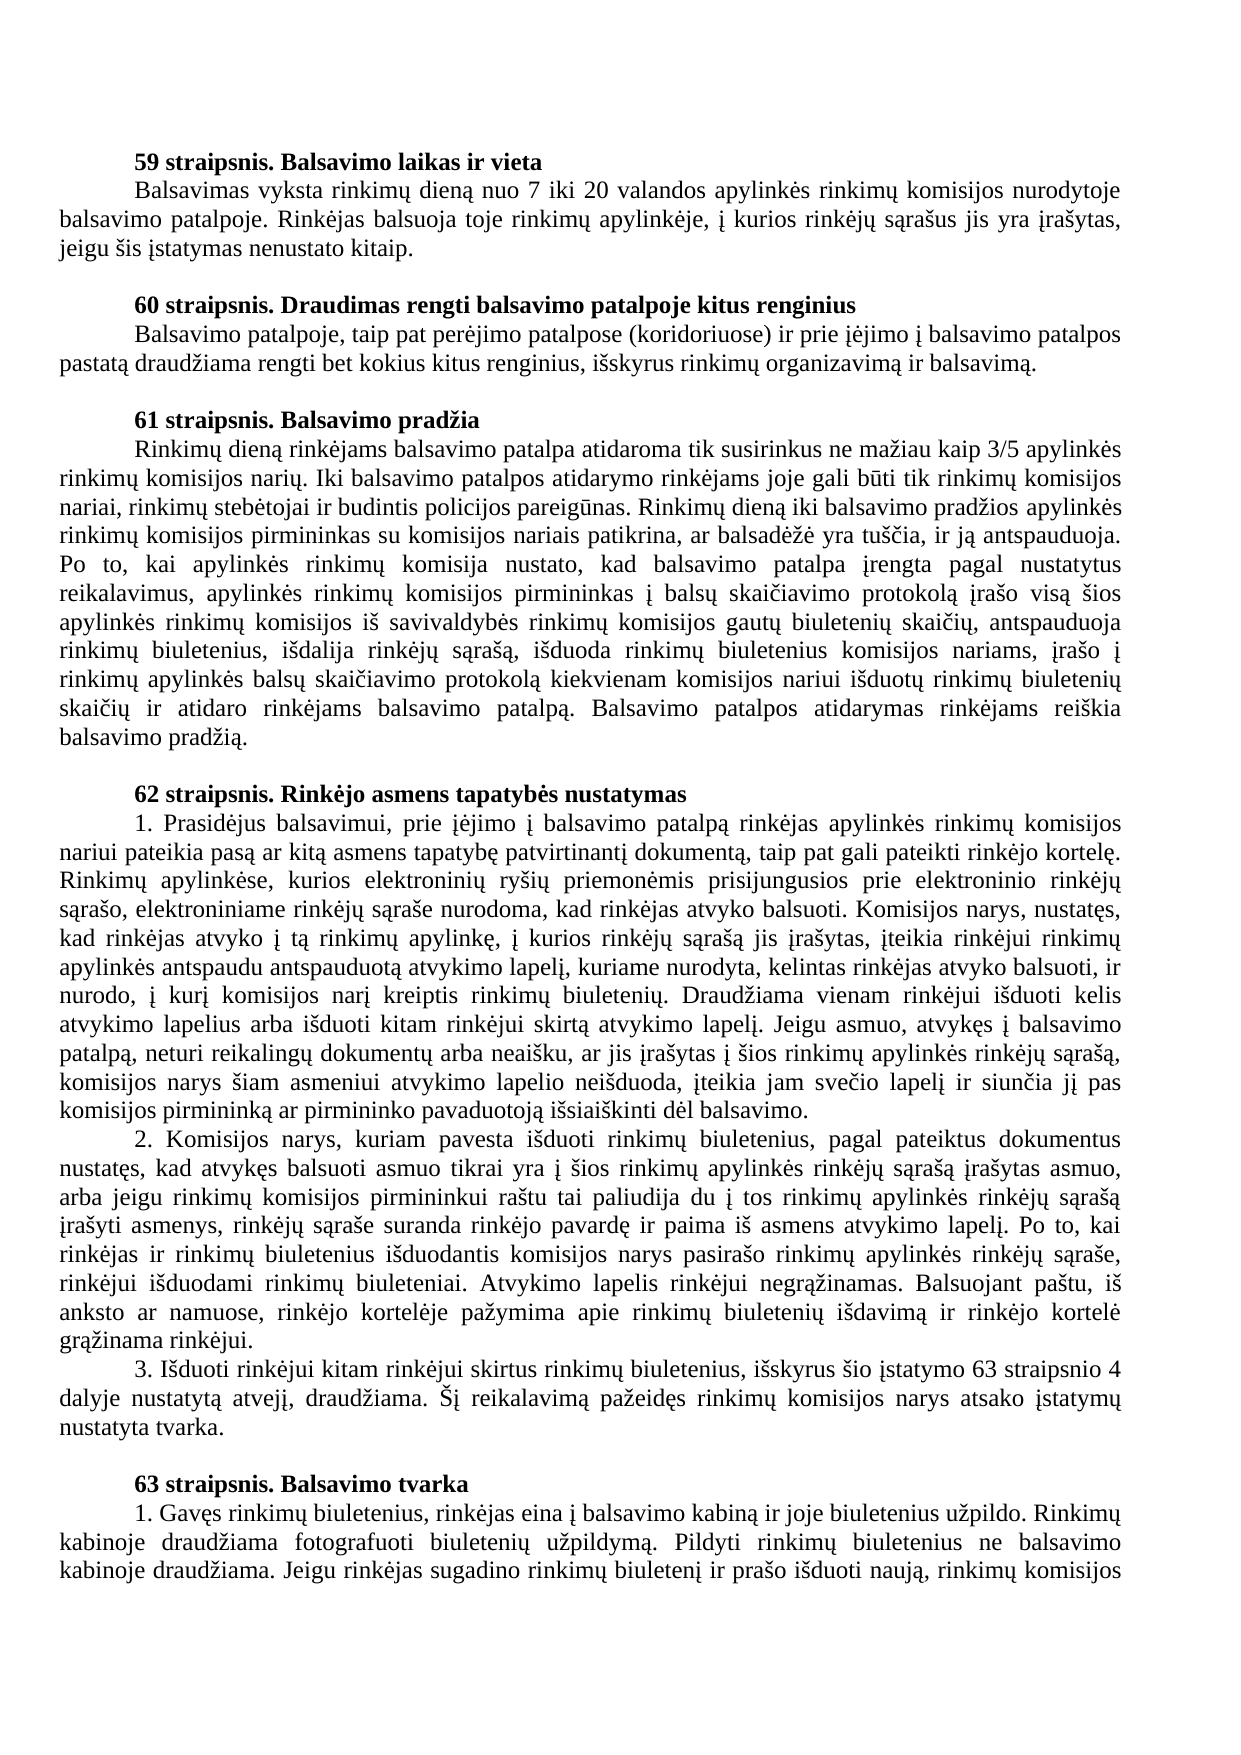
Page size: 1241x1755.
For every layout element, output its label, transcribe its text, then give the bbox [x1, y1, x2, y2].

text Rinkimų dieną rinkėjams balsavimo patalpa atidaroma tik susirinkus ne mažiau kaip 3/5 apylinkės rinkimų komisijos narių. Iki balsavimo patalpos atidarymo rinkėjams joje gali būti tik rinkimų komisijos nariai, rinkimų stebėtojai ir budintis policijos pareigūnas. Rinkimų dieną iki balsavimo pradžios apylinkės rinkimų komisijos pirmininkas su komisijos nariais patikrina, ar balsadėžė yra tuščia, ir ją antspauduoja. Po to, kai apylinkės rinkimų komisija nustato, kad balsavimo patalpa įrengta pagal nustatytus reikalavimus, apylinkės rinkimų komisijos pirmininkas į balsų skaičiavimo protokolą įrašo visą šios apylinkės rinkimų komisijos iš savivaldybės rinkimų komisijos gautų biuletenių skaičių, antspauduoja rinkimų biuletenius, išdalija rinkėjų sąrašą, išduoda rinkimų biuletenius komisijos nariams, įrašo į rinkimų apylinkės balsų skaičiavimo protokolą kiekvienam komisijos nariui išduotų rinkimų biuletenių skaičių ir atidaro rinkėjams balsavimo patalpą. Balsavimo patalpos atidarymas rinkėjams reiškia balsavimo pradžią. [59, 434, 1122, 751]
text 61 straipsnis. Balsavimo pradžia [59, 406, 1122, 434]
text Balsavimas vyksta rinkimų dieną nuo 7 iki 20 valandos apylinkės rinkimų komisijos nurodytoje balsavimo patalpoje. Rinkėjas balsuoja toje rinkimų apylinkėje, į kurios rinkėjų sąrašus jis yra įrašytas, jeigu šis įstatymas nenustato kitaip. [59, 176, 1122, 262]
text 60 straipsnis. Draudimas rengti balsavimo patalpoje kitus renginius [59, 291, 1122, 319]
text 3. Išduoti rinkėjui kitam rinkėjui skirtus rinkimų biuletenius, išskyrus šio įstatymo 63 straipsnio 4 dalyje nustatytą atvejį, draudžiama. Šį reikalavimą pažeidęs rinkimų komisijos narys atsako įstatymų nustatyta tvarka. [59, 1354, 1122, 1441]
text Balsavimo patalpoje, taip pat perėjimo patalpose (koridoriuose) ir prie įėjimo į balsavimo patalpos pastatą draudžiama rengti bet kokius kitus renginius, išskyrus rinkimų organizavimą ir balsavimą. [59, 319, 1122, 377]
text 1. Prasidėjus balsavimui, prie įėjimo į balsavimo patalpą rinkėjas apylinkės rinkimų komisijos nariui pateikia pasą ar kitą asmens tapatybę patvirtinantį dokumentą, taip pat gali pateikti rinkėjo kortelę. Rinkimų apylinkėse, kurios elektroninių ryšių priemonėmis prisijungusios prie elektroninio rinkėjų sąrašo, elektroniniame rinkėjų sąraše nurodoma, kad rinkėjas atvyko balsuoti. Komisijos narys, nustatęs, kad rinkėjas atvyko į tą rinkimų apylinkę, į kurios rinkėjų sąrašą jis įrašytas, įteikia rinkėjui rinkimų apylinkės antspaudu antspauduotą atvykimo lapelį, kuriame nurodyta, kelintas rinkėjas atvyko balsuoti, ir nurodo, į kurį komisijos narį kreiptis rinkimų biuletenių. Draudžiama vienam rinkėjui išduoti kelis atvykimo lapelius arba išduoti kitam rinkėjui skirtą atvykimo lapelį. Jeigu asmuo, atvykęs į balsavimo patalpą, neturi reikalingų dokumentų arba neaišku, ar jis įrašytas į šios rinkimų apylinkės rinkėjų sąrašą, komisijos narys šiam asmeniui atvykimo lapelio neišduoda, įteikia jam svečio lapelį ir siunčia jį pas komisijos pirmininką ar pirmininko pavaduotoją išsiaiškinti dėl balsavimo. [59, 808, 1122, 1124]
text 63 straipsnis. Balsavimo tvarka [59, 1469, 1122, 1498]
text 59 straipsnis. Balsavimo laikas ir vieta [59, 147, 1122, 176]
text 62 straipsnis. Rinkėjo asmens tapatybės nustatymas [59, 779, 1122, 808]
text 2. Komisijos narys, kuriam pavesta išduoti rinkimų biuletenius, pagal pateiktus dokumentus nustatęs, kad atvykęs balsuoti asmuo tikrai yra į šios rinkimų apylinkės rinkėjų sąrašą įrašytas asmuo, arba jeigu rinkimų komisijos pirmininkui raštu tai paliudija du į tos rinkimų apylinkės rinkėjų sąrašą įrašyti asmenys, rinkėjų sąraše suranda rinkėjo pavardę ir paima iš asmens atvykimo lapelį. Po to, kai rinkėjas ir rinkimų biuletenius išduodantis komisijos narys pasirašo rinkimų apylinkės rinkėjų sąraše, rinkėjui išduodami rinkimų biuleteniai. Atvykimo lapelis rinkėjui negrąžinamas. Balsuojant paštu, iš anksto ar namuose, rinkėjo kortelėje pažymima apie rinkimų biuletenių išdavimą ir rinkėjo kortelė grąžinama rinkėjui. [59, 1124, 1122, 1354]
text 1. Gavęs rinkimų biuletenius, rinkėjas eina į balsavimo kabiną ir joje biuletenius užpildo. Rinkimų kabinoje draudžiama fotografuoti biuletenių užpildymą. Pildyti rinkimų biuletenius ne balsavimo kabinoje draudžiama. Jeigu rinkėjas sugadino rinkimų biuletenį ir prašo išduoti naują, rinkimų komisijos [59, 1498, 1122, 1584]
